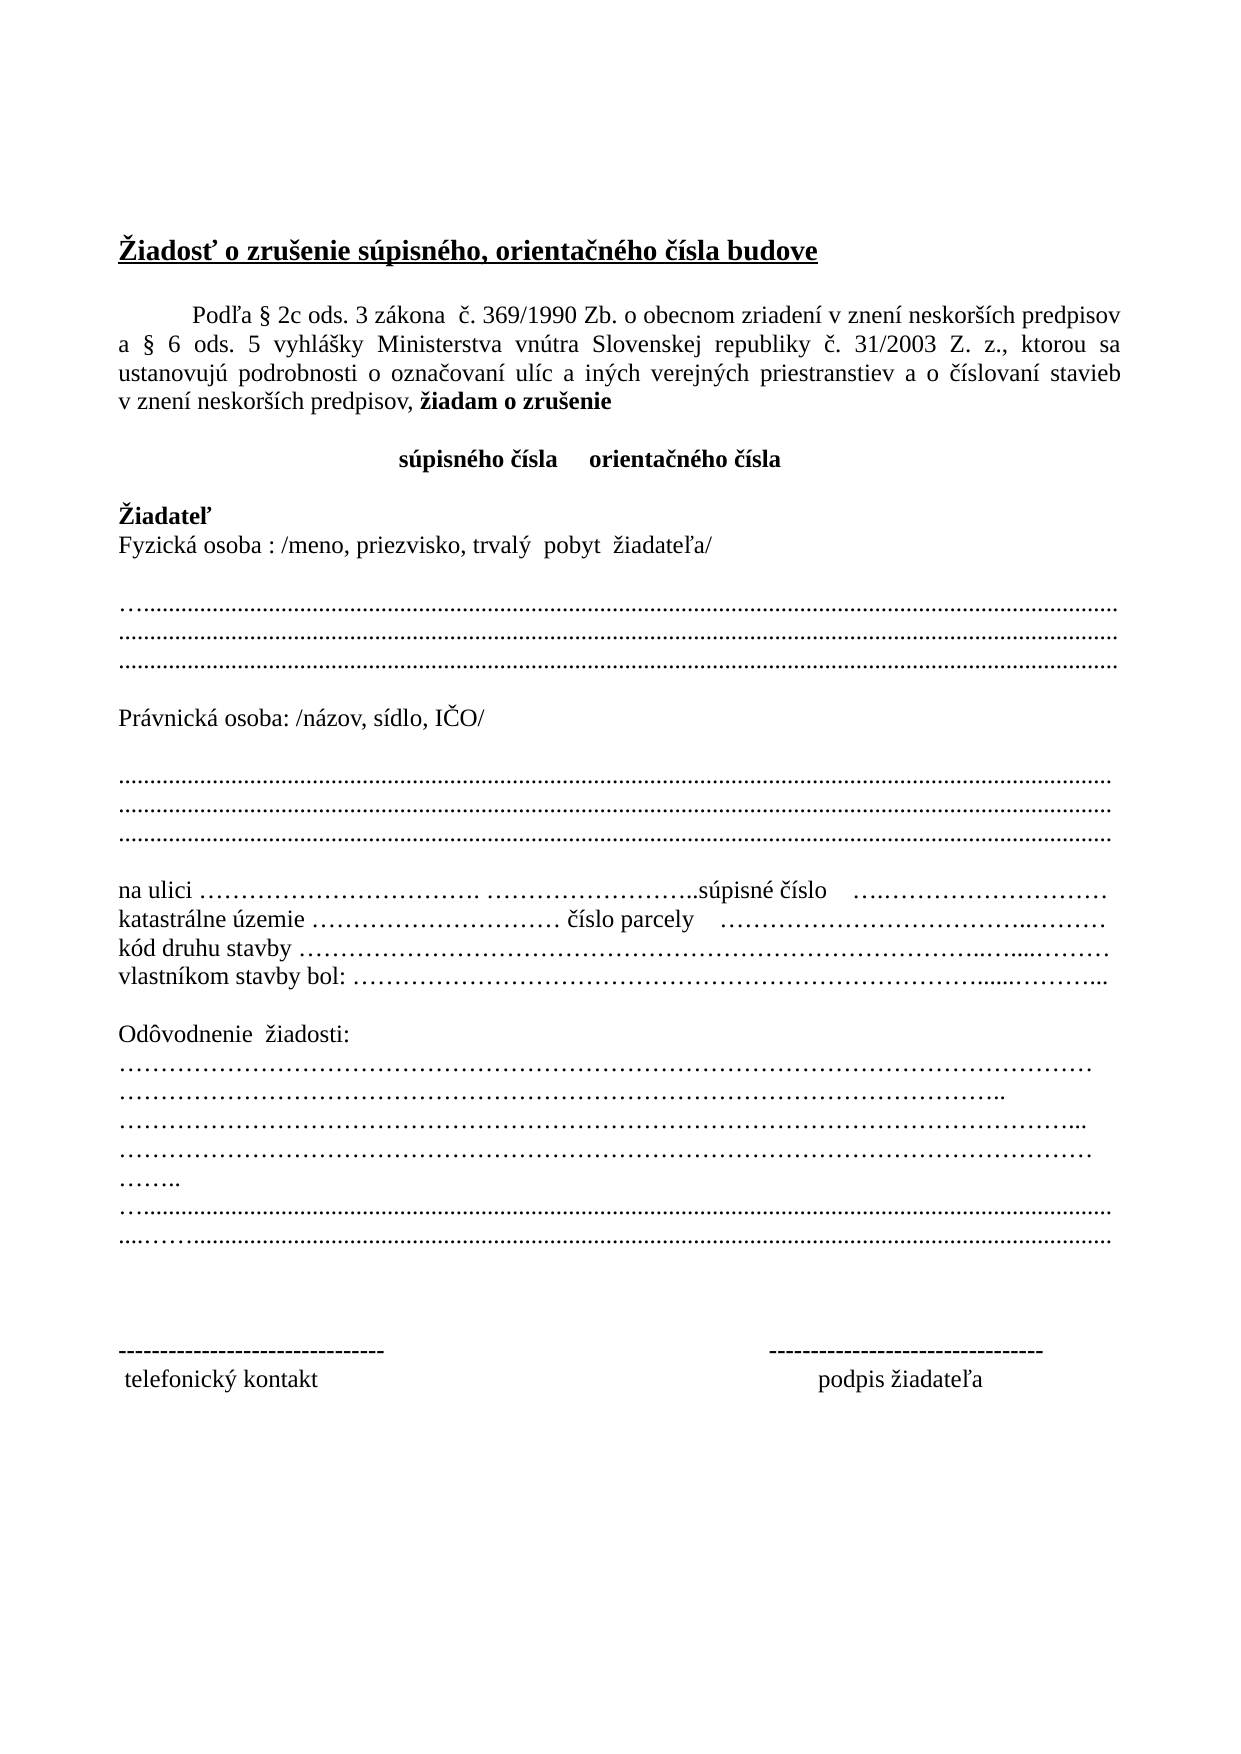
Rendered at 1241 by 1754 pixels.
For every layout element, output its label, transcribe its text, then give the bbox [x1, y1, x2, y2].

text Podľa § 2c ods. 3 zákona č. 369/1990 Zb. o obecnom zriadení v znení neskorších predpisov a § 6 ods. 5 vyhlášky Ministerstva vnútra Slovenskej republiky č. 31/2003 Z. z., ktorou sa ustanovujú podrobnosti o označovaní ulíc a iných verejných priestranstiev a o číslovaní stavieb v znení neskorších predpisov, žiadam o zrušenie [118, 300, 1122, 415]
text na ulici ……………………………. ……………………..súpisné číslo ….……………………… [118, 875, 1114, 904]
text Žiadateľ [118, 501, 1114, 530]
text kód druhu stavby ………………………………………………………………………..…....……… [118, 933, 1114, 961]
text …............................................................................................................................................................................................................................................................................................................................................................................................................................................................................................ [118, 588, 1122, 674]
text súpisného čísla orientačného čísla [251, 444, 1122, 473]
text telefonický kontakt podpis žiadateľa [118, 1364, 1122, 1393]
text Žiadosť o zrušenie súpisného, orientačného čísla budove [118, 233, 1122, 267]
text -------------------------------- --------------------------------- [118, 1335, 1122, 1364]
text Fyzická osoba : /meno, priezvisko, trvalý pobyt žiadateľa/ [118, 530, 1122, 559]
text vlastníkom stavby bol: …………………………………………………………………......………... [118, 961, 1114, 990]
text Právnická osoba: /názov, sídlo, IČO/ [118, 703, 1122, 731]
text katastrálne územie ………………………… číslo parcely ………………………………..……… [118, 904, 1114, 933]
text ............................................................................................................................................................................................................................................................................................................................................................................................................................................................................................. [118, 760, 1114, 846]
text Odôvodnenie žiadosti: ……………………………………………………………………………………………………………………………………………………………………………………………………..……………………………………………………………………………………………………...……………………………………………………………………………………………………………..…...............................................................................................................................................................……................................................................................................................................................... [118, 1019, 1114, 1249]
